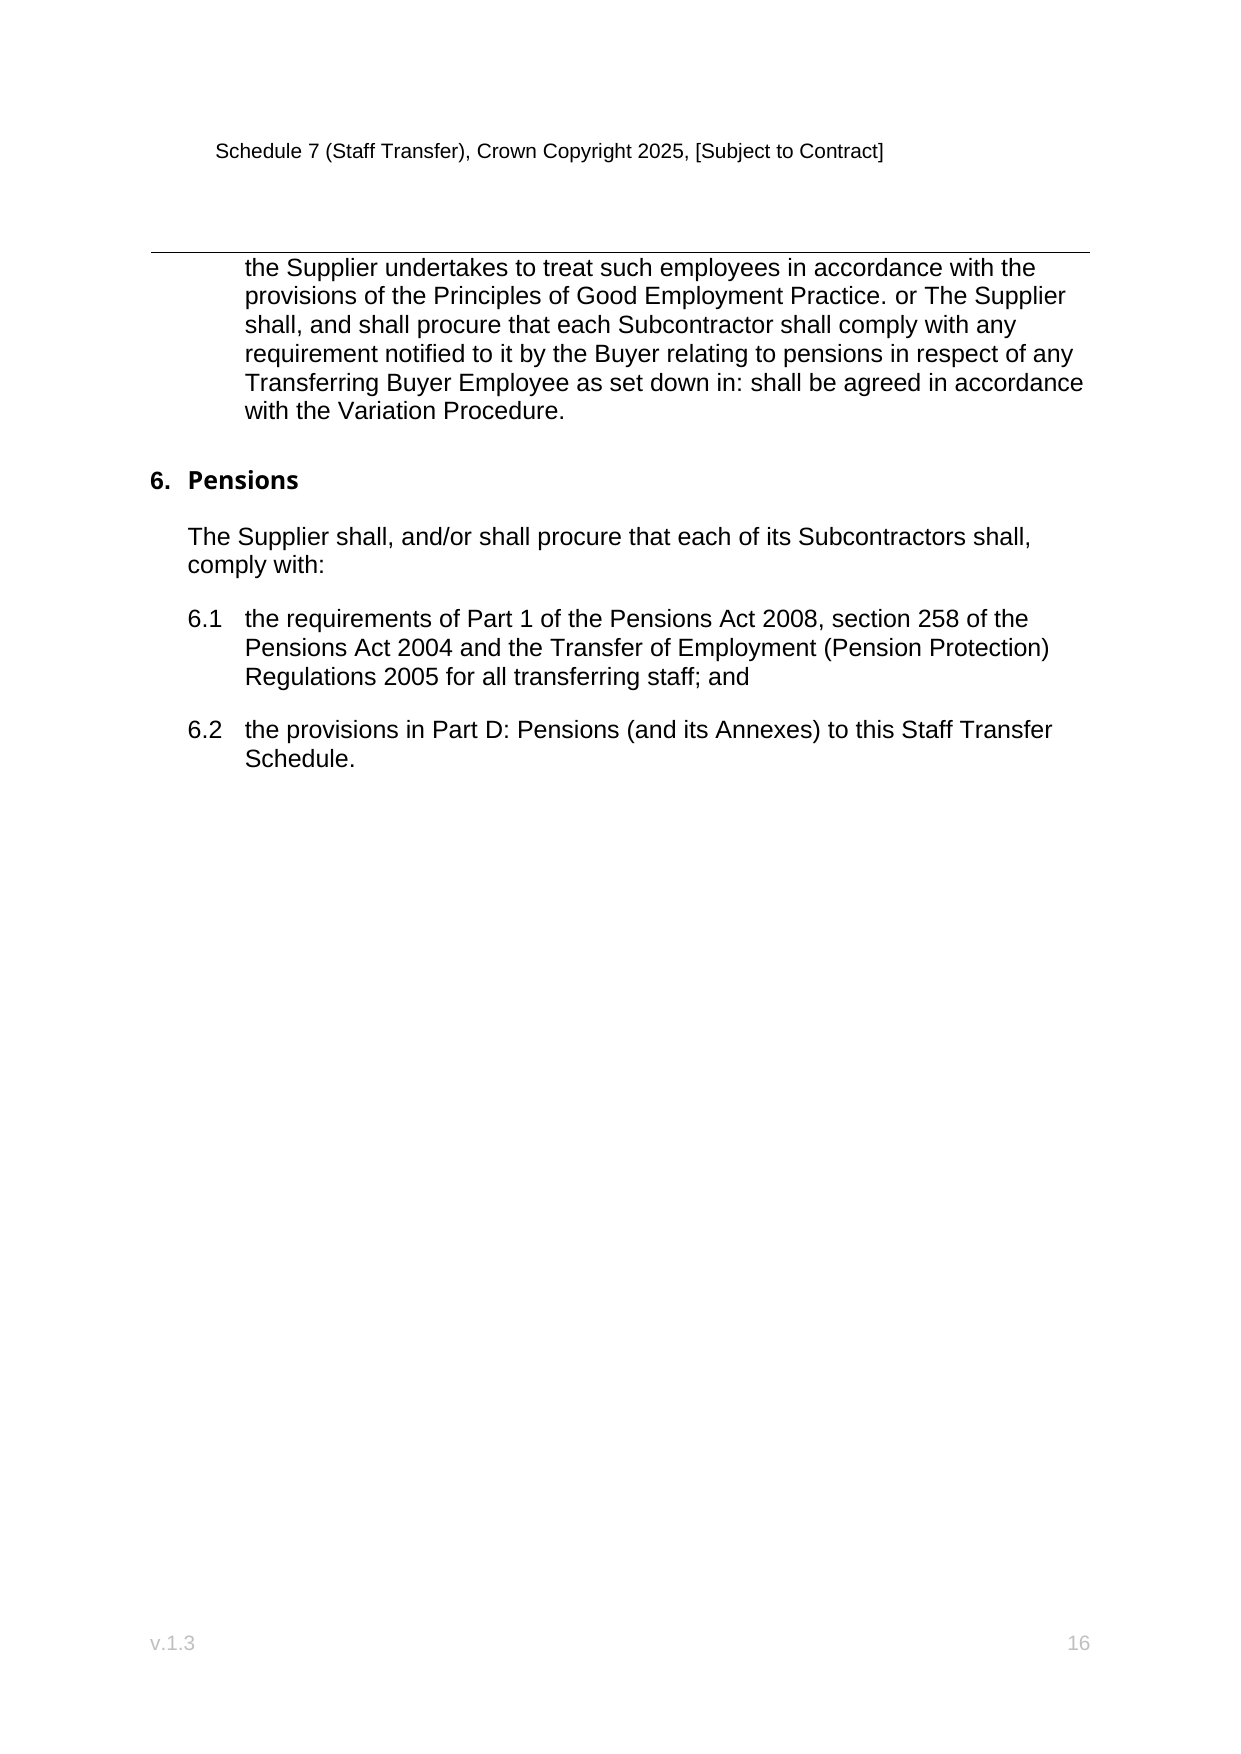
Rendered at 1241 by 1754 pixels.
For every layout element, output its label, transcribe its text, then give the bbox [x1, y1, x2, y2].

list Any changes necessary to this Contract as a result of Changes to, or any replacement of, any statement of practice, paper or other guidance that replaces any of the documentation referred to in Paragraphs 5.1 or 5.2 shall be agreed in accordance with the Variation Procedure. [187, 252, 1090, 425]
list the provisions in Part D: Pensions (and its Annexes) to this Staff Transfer Schedule. [187, 715, 1090, 773]
list the requirements of Part 1 of the Pensions Act 2008, section 258 of the Pensions Act 2004 and the Transfer of Employment (Pension Protection) Regulations 2005 for all transferring staff; and [187, 604, 1090, 690]
text The Supplier shall, and/or shall procure that each of its Subcontractors shall, comply with: [187, 522, 1090, 579]
subtitle Pensions [150, 462, 1090, 497]
